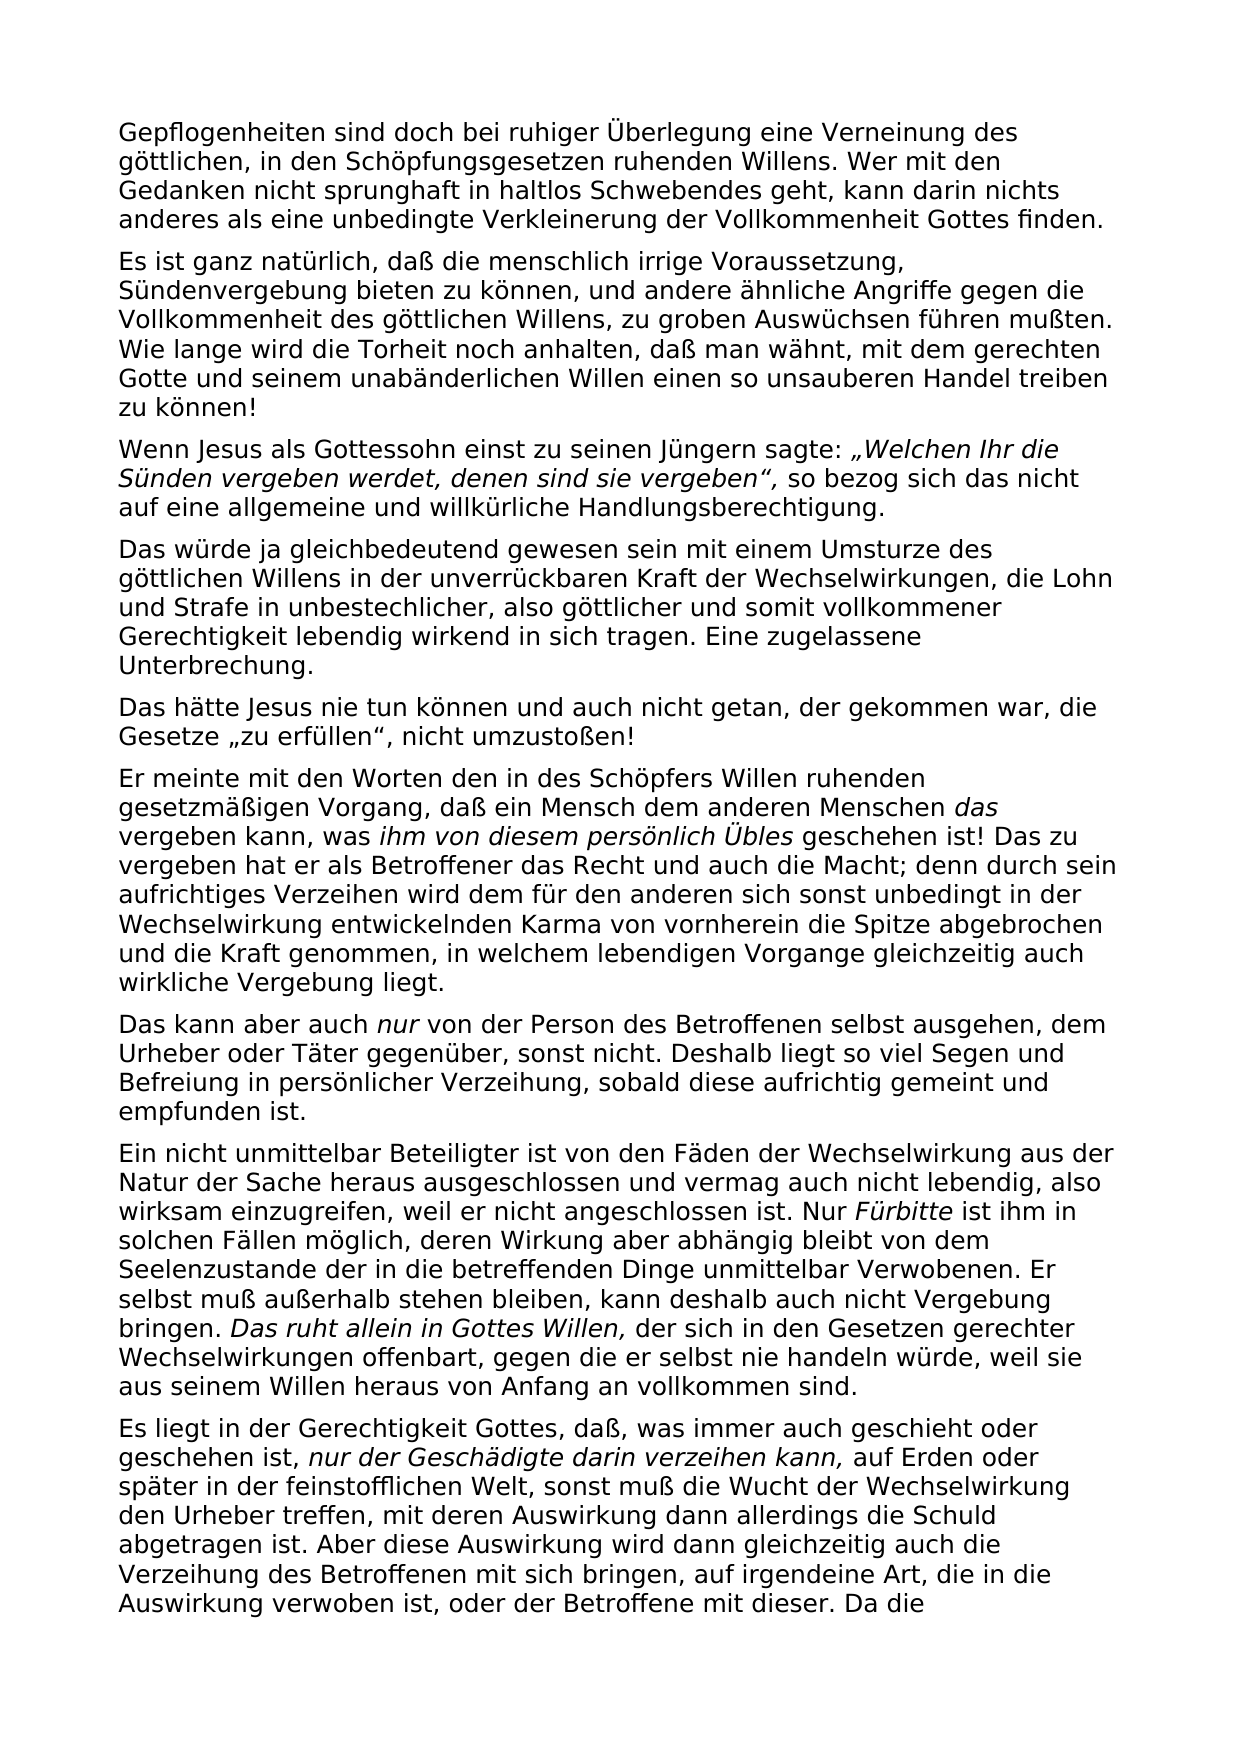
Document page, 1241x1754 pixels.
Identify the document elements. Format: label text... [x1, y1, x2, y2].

text Er meinte mit den Worten den in des Schöpfers Willen ruhenden gesetzmäßigen Vorgang, daß ein Mensch dem anderen Menschen das vergeben kann, was ihm von diesem persönlich Übles geschehen ist! Das zu vergeben hat er als Betroffener das Recht und auch die Macht; denn durch sein aufrichtiges Verzeihen wird dem für den anderen sich sonst unbedingt in der Wechselwirkung entwickelnden Karma von vornherein die Spitze abgebrochen und die Kraft genommen, in welchem lebendigen Vorgange gleichzeitig auch wirkliche Vergebung liegt. [118, 764, 1122, 997]
text Ein nicht unmittelbar Beteiligter ist von den Fäden der Wechselwirkung aus der Natur der Sache heraus ausgeschlossen und vermag auch nicht lebendig, also wirksam einzugreifen, weil er nicht angeschlossen ist. Nur Fürbitte ist ihm in solchen Fällen möglich, deren Wirkung aber abhängig bleibt von dem Seelenzustande der in die betreffenden Dinge unmittelbar Verwobenen. Er selbst muß außerhalb stehen bleiben, kann deshalb auch nicht Vergebung bringen. Das ruht allein in Gottes Willen, der sich in den Gesetzen gerechter Wechselwirkungen offenbart, gegen die er selbst nie handeln würde, weil sie aus seinem Willen heraus von Anfang an vollkommen sind. [118, 1139, 1122, 1401]
text Gepflogenheiten sind doch bei ruhiger Überlegung eine Verneinung des göttlichen, in den Schöpfungsgesetzen ruhenden Willens. Wer mit den Gedanken nicht sprunghaft in haltlos Schwebendes geht, kann darin nichts anderes als eine unbedingte Verkleinerung der Vollkommenheit Gottes finden. [118, 118, 1122, 235]
text Das würde ja gleichbedeutend gewesen sein mit einem Umsturze des göttlichen Willens in der unverrückbaren Kraft der Wechselwirkungen, die Lohn und Strafe in unbestechlicher, also göttlicher und somit vollkommener Gerechtigkeit lebendig wirkend in sich tragen. Eine zugelassene Unterbrechung. [118, 535, 1122, 681]
text Das hätte Jesus nie tun können und auch nicht getan, der gekommen war, die Gesetze „zu erfüllen“, nicht umzustoßen! [118, 693, 1122, 751]
text Das kann aber auch nur von der Person des Betroffenen selbst ausgehen, dem Urheber oder Täter gegenüber, sonst nicht. Deshalb liegt so viel Segen und Befreiung in persönlicher Verzeihung, sobald diese aufrichtig gemeint und empfunden ist. [118, 1010, 1122, 1126]
text Es ist ganz natürlich, daß die menschlich irrige Voraussetzung, Sündenvergebung bieten zu können, und andere ähnliche Angriffe gegen die Vollkommenheit des göttlichen Willens, zu groben Auswüchsen führen mußten. Wie lange wird die Torheit noch anhalten, daß man wähnt, mit dem gerechten Gotte und seinem unabänderlichen Willen einen so unsauberen Handel treiben zu können! [118, 247, 1122, 422]
text Es liegt in der Gerechtigkeit Gottes, daß, was immer auch geschieht oder geschehen ist, nur der Geschädigte darin verzeihen kann, auf Erden oder später in der feinstofflichen Welt, sonst muß die Wucht der Wechselwirkung den Urheber treffen, mit deren Auswirkung dann allerdings die Schuld abgetragen ist. Aber diese Auswirkung wird dann gleichzeitig auch die Verzeihung des Betroffenen mit sich bringen, auf irgendeine Art, die in die Auswirkung verwoben ist, oder der Betroffene mit dieser. Da die [118, 1414, 1122, 1618]
text Wenn Jesus als Gottessohn einst zu seinen Jüngern sagte: „Welchen Ihr die Sünden vergeben werdet, denen sind sie vergeben“, so bezog sich das nicht auf eine allgemeine und willkürliche Handlungsberechtigung. [118, 435, 1122, 522]
